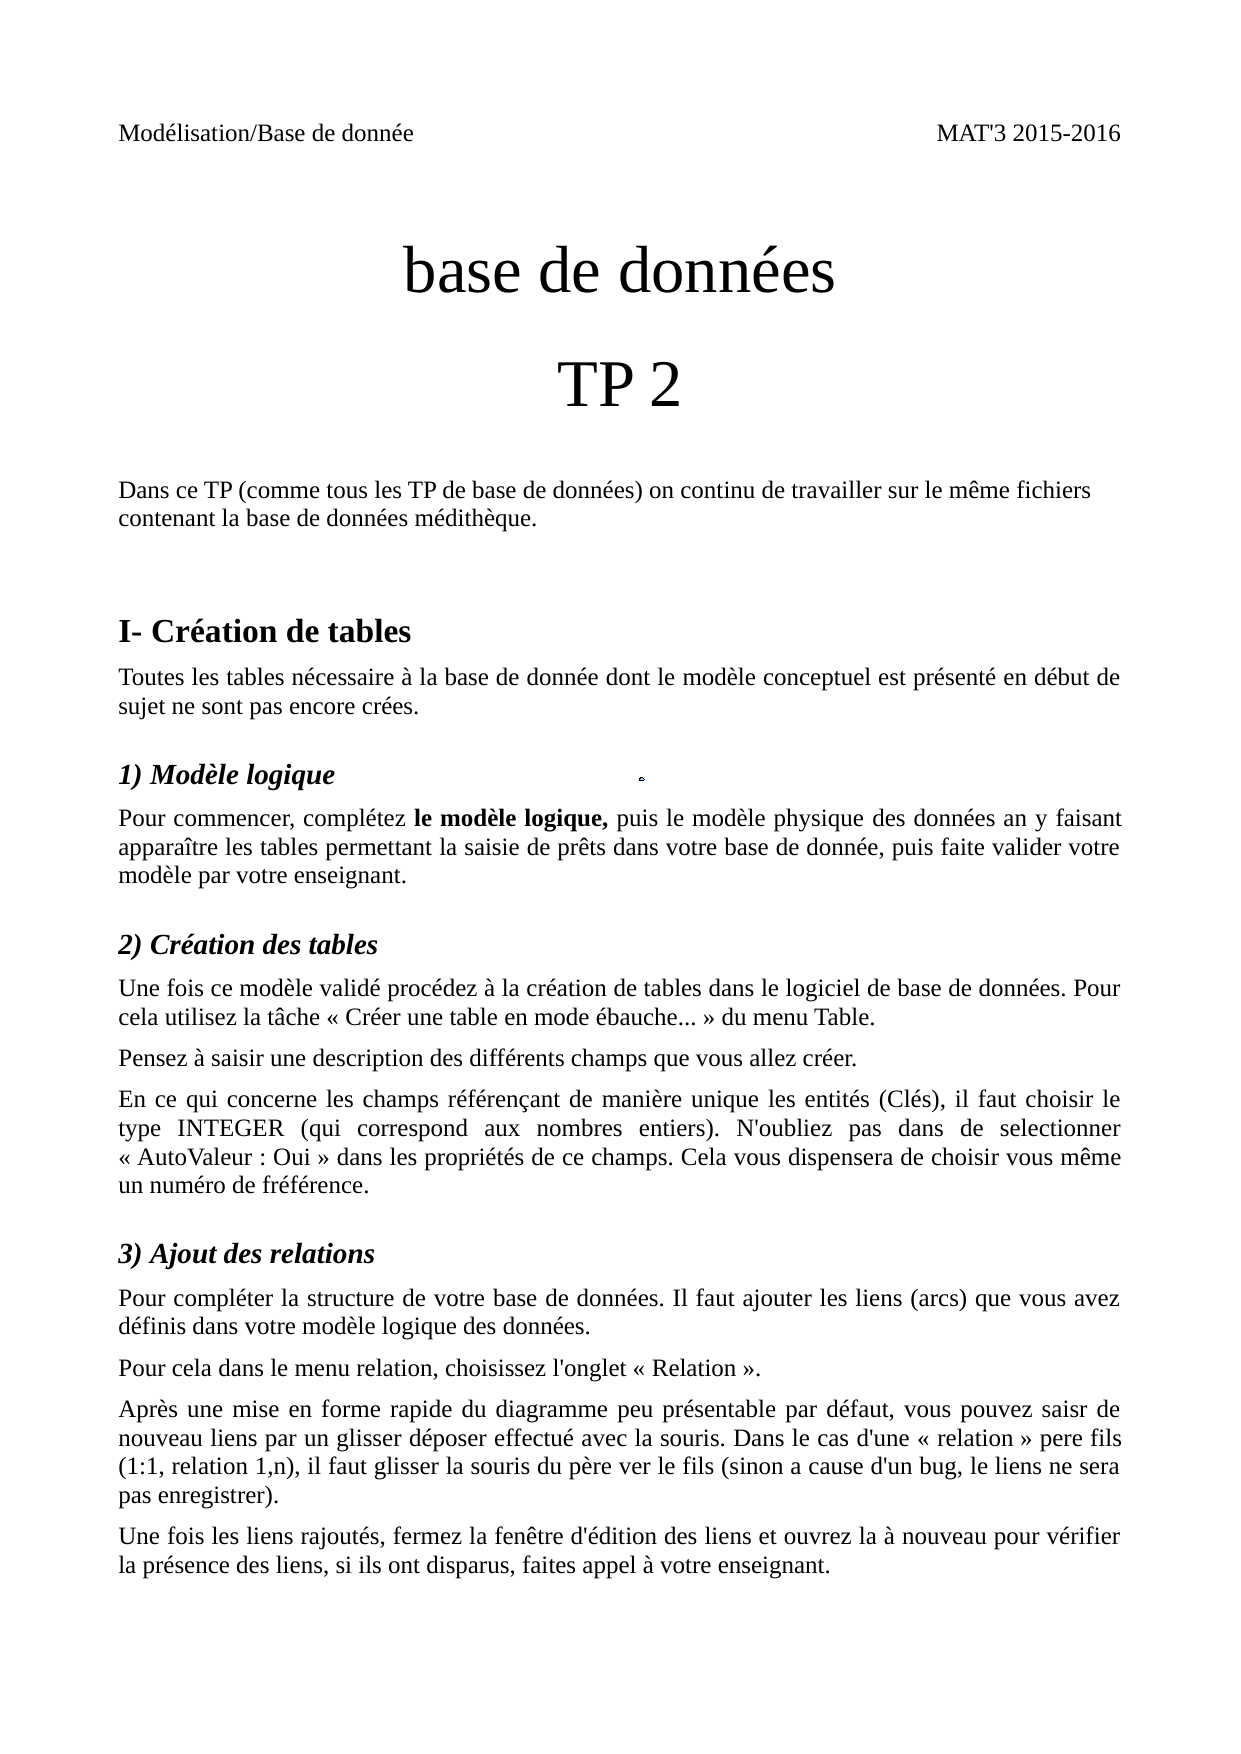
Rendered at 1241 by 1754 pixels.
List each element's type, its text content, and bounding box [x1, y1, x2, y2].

text Dans ce TP (comme tous les TP de base de données) on continu de travailler sur le même fichiers contenant la base de données médithèque. [118, 475, 1122, 532]
text Pour commencer, complétez le modèle logique, puis le modèle physique des données an y faisant apparaître les tables permettant la saisie de prêts dans votre base de donnée, puis faite valider votre modèle par votre enseignant. [118, 803, 1122, 889]
text Pour cela dans le menu relation, choisissez l'onglet « Relation ». [118, 1353, 1122, 1381]
text En ce qui concerne les champs référençant de manière unique les entités (Clés), il faut choisir le type INTEGER (qui correspond aux nombres entiers). N'oubliez pas dans de selectionner « AutoValeur : Oui » dans les propriétés de ce champs. Cela vous dispensera de choisir vous même un numéro de fréférence. [118, 1084, 1122, 1199]
text Après une mise en forme rapide du diagramme peu présentable par défaut, vous pouvez saisr de nouveau liens par un glisser déposer effectué avec la souris. Dans le cas d'une « relation » pere fils (1:1, relation 1,n), il faut glisser la souris du père ver le fils (sinon a cause d'un bug, le liens ne sera pas enregistrer). [118, 1394, 1122, 1509]
subtitle Modèle logique [118, 757, 1122, 791]
text Pour compléter la structure de votre base de données. Il faut ajouter les liens (arcs) que vous avez définis dans votre modèle logique des données. [118, 1283, 1122, 1340]
subtitle Ajout des relations [118, 1237, 1122, 1270]
subtitle base de données [118, 230, 1122, 307]
text Une fois les liens rajoutés, fermez la fenêtre d'édition des liens et ouvrez la à nouveau pour vérifier la présence des liens, si ils ont disparus, faites appel à votre enseignant. [118, 1521, 1122, 1579]
subtitle TP 2 [118, 344, 1122, 421]
subtitle Création des tables [118, 927, 1122, 960]
text Une fois ce modèle validé procédez à la création de tables dans le logiciel de base de données. Pour cela utilisez la tâche « Créer une table en mode ébauche... » du menu Table. [118, 973, 1122, 1030]
text Toutes les tables nécessaire à la base de donnée dont le modèle conceptuel est présenté en début de sujet ne sont pas encore crées. [118, 662, 1122, 719]
text Pensez à saisir une description des différents champs que vous allez créer. [118, 1043, 1122, 1072]
subtitle Création de tables [118, 611, 1122, 649]
